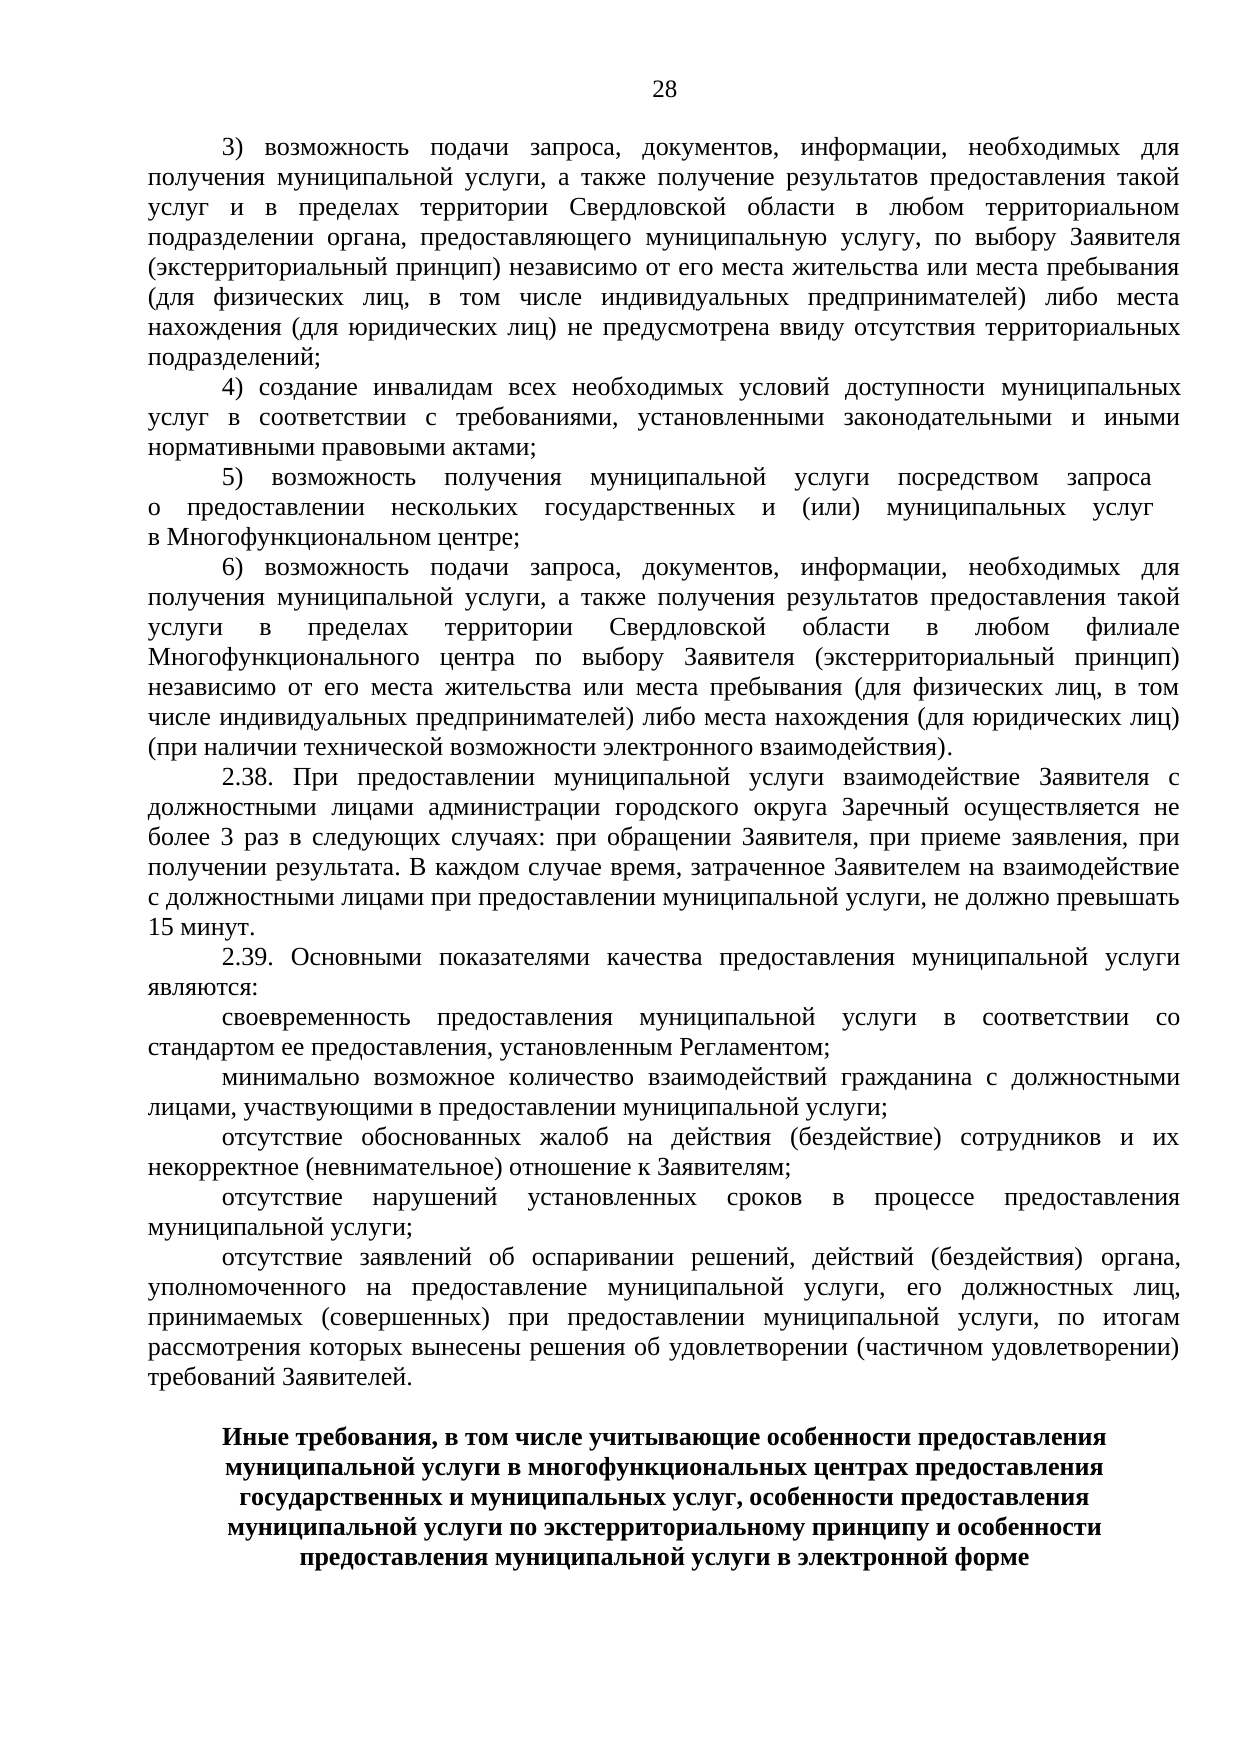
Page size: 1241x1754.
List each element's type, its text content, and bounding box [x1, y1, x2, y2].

text своевременность предоставления муниципальной услуги в соответствии со стандартом ее предоставления, установленным Регламентом; [148, 1001, 1181, 1061]
text отсутствие нарушений установленных сроков в процессе предоставления муниципальной услуги; [148, 1181, 1181, 1241]
text минимально возможное количество взаимодействий гражданина с должностными лицами, участвующими в предоставлении муниципальной услуги; [148, 1061, 1181, 1121]
text отсутствие обоснованных жалоб на действия (бездействие) сотрудников и их некорректное (невнимательное) отношение к Заявителям; [148, 1121, 1181, 1181]
text 5) возможность получения муниципальной услуги посредством запроса о предоставлении нескольких государственных и (или) муниципальных услуг в Многофункциональном центре; [148, 461, 1181, 551]
text отсутствие заявлений об оспаривании решений, действий (бездействия) органа, уполномоченного на предоставление муниципальной услуги, его должностных лиц, принимаемых (совершенных) при предоставлении муниципальной услуги, по итогам рассмотрения которых вынесены решения об удовлетворении (частичном удовлетворении) требований Заявителей. [148, 1241, 1181, 1391]
text 6) возможность подачи запроса, документов, информации, необходимых для получения муниципальной услуги, а также получения результатов предоставления такой услуги в пределах территории Свердловской области в любом филиале Многофункционального центра по выбору Заявителя (экстерриториальный принцип) независимо от его места жительства или места пребывания (для физических лиц, в том числе индивидуальных предпринимателей) либо места нахождения (для юридических лиц) (при наличии технической возможности электронного взаимодействия). [148, 551, 1181, 761]
text 4) создание инвалидам всех необходимых условий доступности муниципальных услуг в соответствии с требованиями, установленными законодательными и иными нормативными правовыми актами; [148, 371, 1181, 461]
text 2.38. При предоставлении муниципальной услуги взаимодействие Заявителя с должностными лицами администрации городского округа Заречный осуществляется не более 3 раз в следующих случаях: при обращении Заявителя, при приеме заявления, при получении результата. В каждом случае время, затраченное Заявителем на взаимодействие с должностными лицами при предоставлении муниципальной услуги, не должно превышать 15 минут. [148, 761, 1181, 941]
text 3) возможность подачи запроса, документов, информации, необходимых для получения муниципальной услуги, а также получение результатов предоставления такой услуг и в пределах территории Свердловской области в любом территориальном подразделении органа, предоставляющего муниципальную услугу, по выбору Заявителя (экстерриториальный принцип) независимо от его места жительства или места пребывания (для физических лиц, в том числе индивидуальных предпринимателей) либо места нахождения (для юридических лиц) не предусмотрена ввиду отсутствия территориальных подразделений; [148, 131, 1181, 371]
text 2.39. Основными показателями качества предоставления муниципальной услуги являются: [148, 941, 1181, 1001]
text Иные требования, в том числе учитывающие особенности предоставления муниципальной услуги в многофункциональных центрах предоставления государственных и муниципальных услуг, особенности предоставления муниципальной услуги по экстерриториальному принципу и особенности предоставления муниципальной услуги в электронной форме [148, 1421, 1181, 1571]
